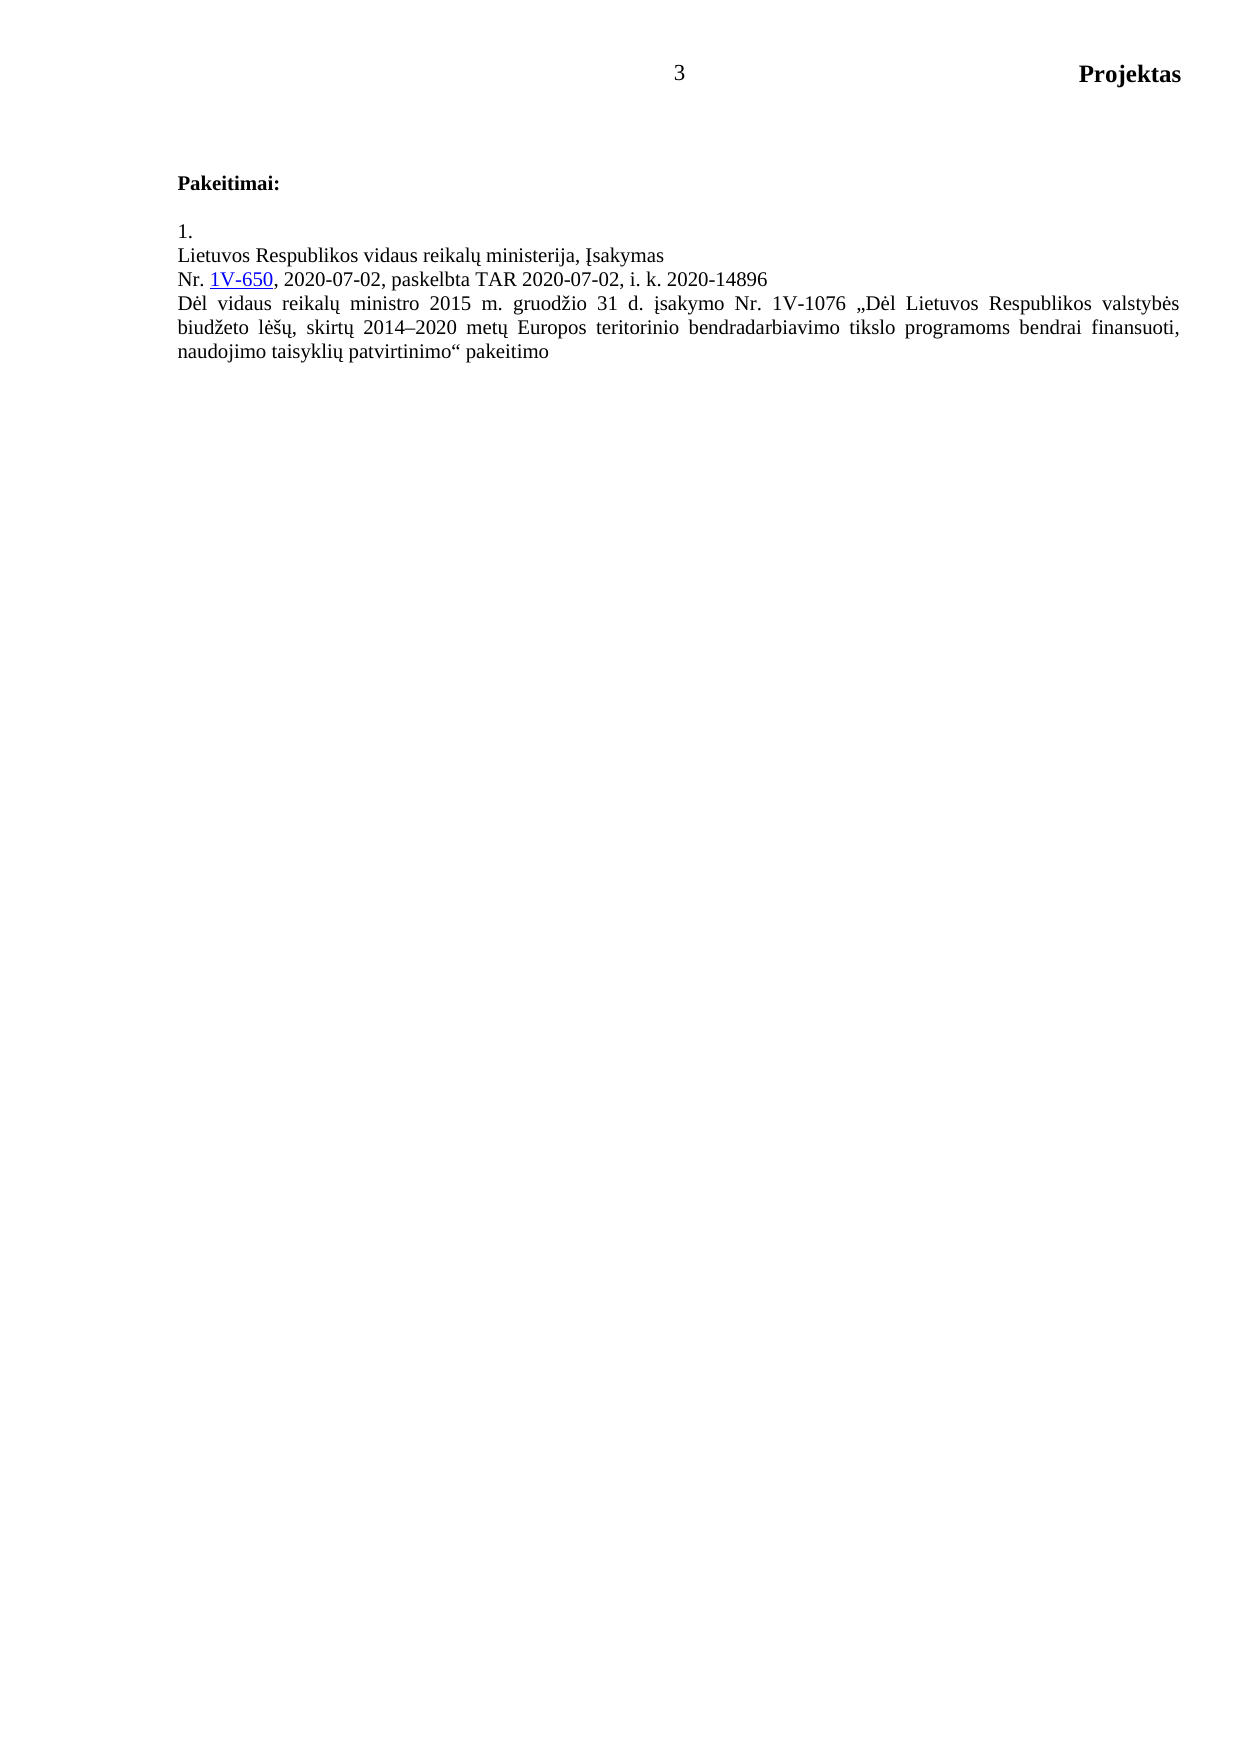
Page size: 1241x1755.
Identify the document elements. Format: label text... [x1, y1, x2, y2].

text Lietuvos Respublikos vidaus reikalų ministerija, Įsakymas [177, 243, 1181, 267]
text 1. [177, 219, 1181, 243]
text Nr. 1V-650, 2020-07-02, paskelbta TAR 2020-07-02, i. k. 2020-14896 [177, 267, 1181, 291]
text Dėl vidaus reikalų ministro 2015 m. gruodžio 31 d. įsakymo Nr. 1V-1076 „Dėl Lietuvos Respublikos valstybės biudžeto lėšų, skirtų 2014–2020 metų Europos teritorinio bendradarbiavimo tikslo programoms bendrai finansuoti, naudojimo taisyklių patvirtinimo“ pakeitimo [177, 291, 1181, 363]
text Pakeitimai: [177, 171, 1181, 195]
